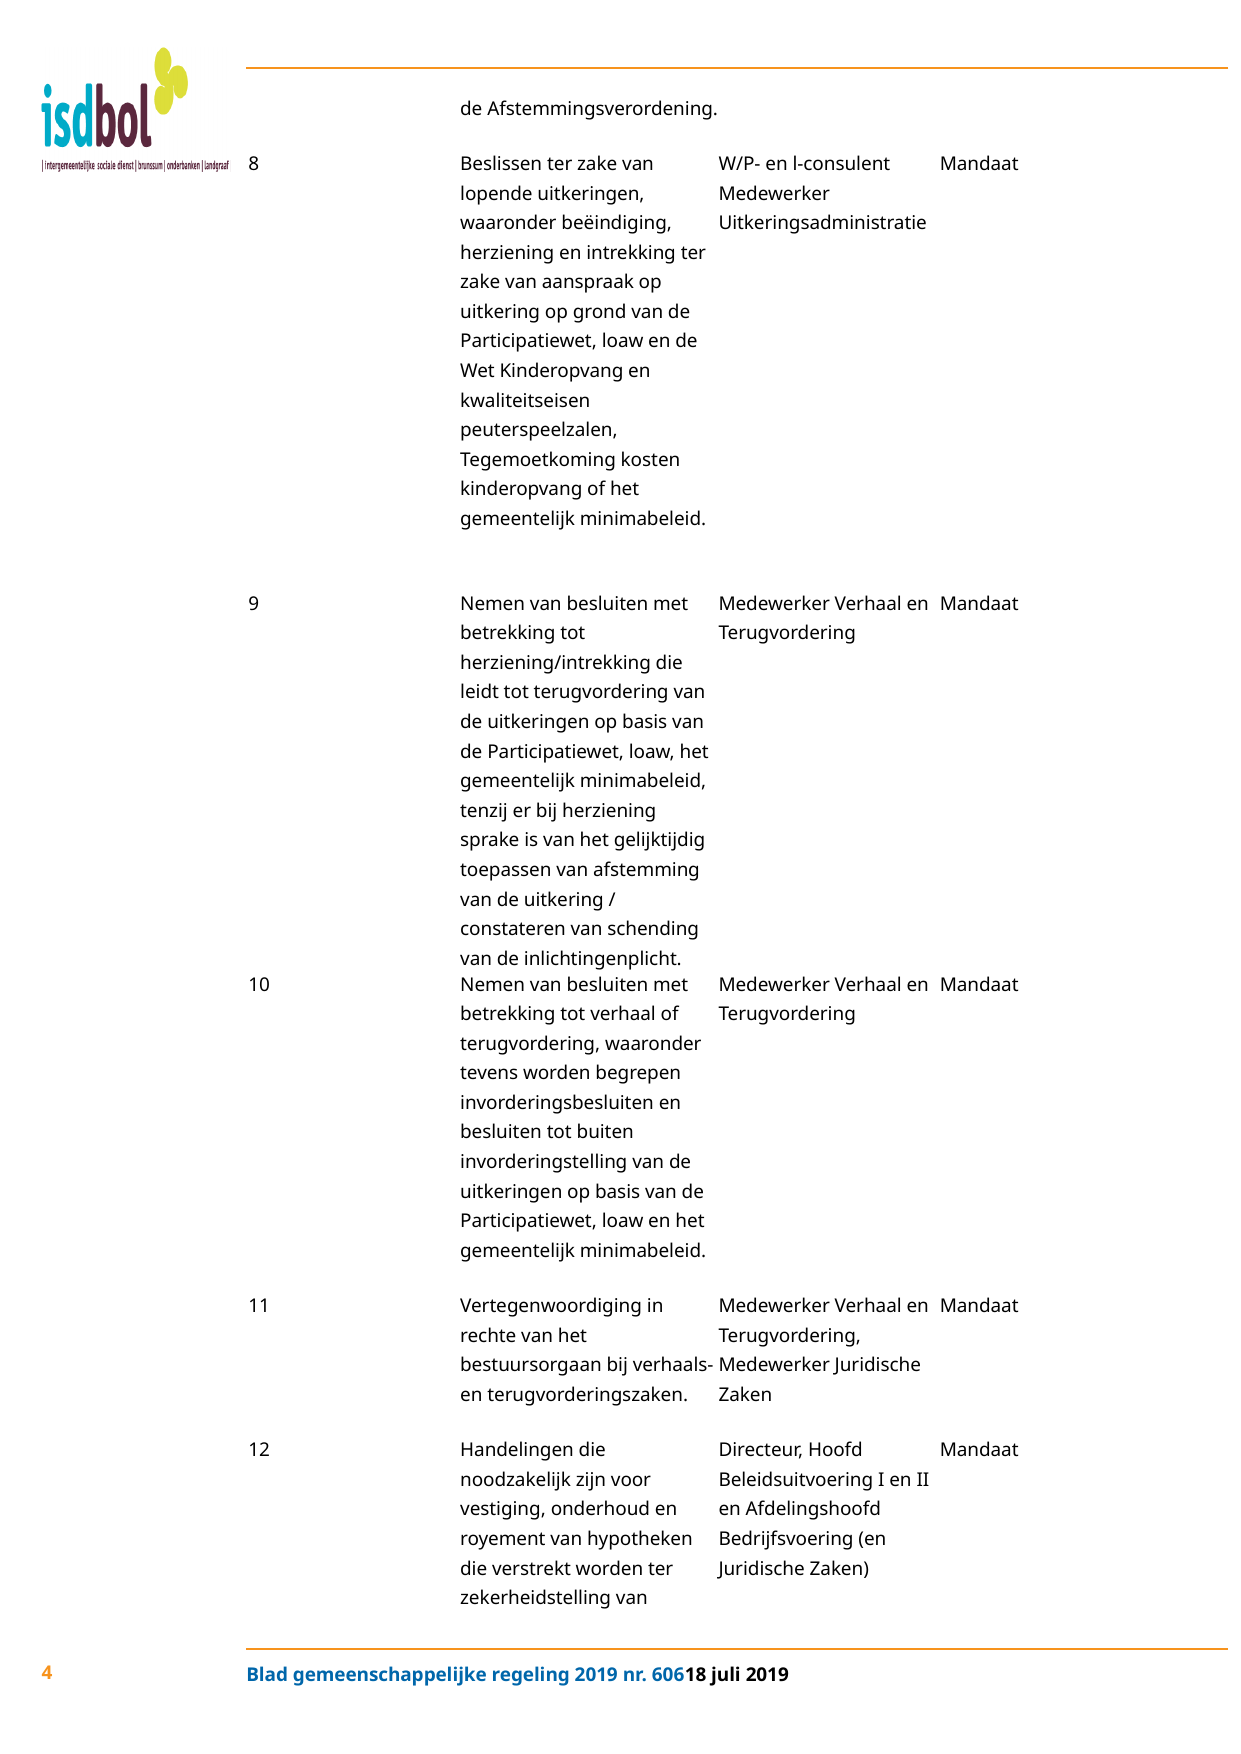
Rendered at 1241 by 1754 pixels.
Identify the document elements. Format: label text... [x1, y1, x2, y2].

table_cell [718, 95, 939, 150]
table_cell Mandaat [940, 1292, 1152, 1436]
table_cell Mandaat [940, 1436, 1152, 1610]
table_cell Mandaat [940, 971, 1152, 1292]
table_cell Vertegenwoordiging in rechte van het bestuursorgaan bij verhaals- en terugvorderingszaken. [460, 1292, 718, 1436]
table_cell Directeur, Hoofd Beleidsuitvoering I en II en Afdelingshoofd Bedrijfsvoering (en Juridische Zaken) [718, 1436, 939, 1610]
picture [41, 47, 231, 172]
table_cell de Afstemmingsverordening. [460, 95, 718, 150]
table_cell Nemen van besluiten met betrekking tot verhaal of terugvordering, waaronder tevens worden begrepen invorderingsbesluiten en besluiten tot buiten invorderingstelling van de uitkeringen op basis van de Participatiewet, loaw en het gemeentelijk minimabeleid. [460, 971, 718, 1292]
table_cell Beslissen ter zake van lopende uitkeringen, waaronder beëindiging, herziening en intrekking ter zake van aanspraak op uitkering op grond van de Participatiewet, loaw en de Wet Kinderopvang en kwaliteitseisen peuterspeelzalen, Tegemoetkoming kosten kinderopvang of het gemeentelijk minimabeleid. [460, 150, 718, 590]
table_cell Nemen van besluiten met betrekking tot herziening/intrekking die leidt tot terugvordering van de uitkeringen op basis van de Participatiewet, loaw, het gemeentelijk minimabeleid, tenzij er bij herziening sprake is van het gelijktijdig toepassen van afstemming van de uitkering / constateren van schending van de inlichtingenplicht. [460, 590, 718, 971]
table_cell 11 [248, 1292, 460, 1436]
table_cell Mandaat [940, 150, 1152, 590]
table_cell [248, 95, 460, 150]
table_cell Medewerker Verhaal en Terugvordering [718, 971, 939, 1292]
table_cell 8 [248, 150, 460, 590]
table_cell Handelingen die noodzakelijk zijn voor vestiging, onderhoud en royement van hypotheken die verstrekt worden ter zekerheidstelling van [460, 1436, 718, 1610]
table_cell Mandaat [940, 590, 1152, 971]
table_cell 9 [248, 590, 460, 971]
table_cell 10 [248, 971, 460, 1292]
table_cell 12 [248, 1436, 460, 1610]
table_cell W/P- en l-consulent Medewerker Uitkeringsadministratie [718, 150, 939, 590]
table_cell Medewerker Verhaal en Terugvordering [718, 590, 939, 971]
table_cell Medewerker Verhaal en Terugvordering, Medewerker Juridische Zaken [718, 1292, 939, 1436]
table_cell [940, 95, 1152, 150]
